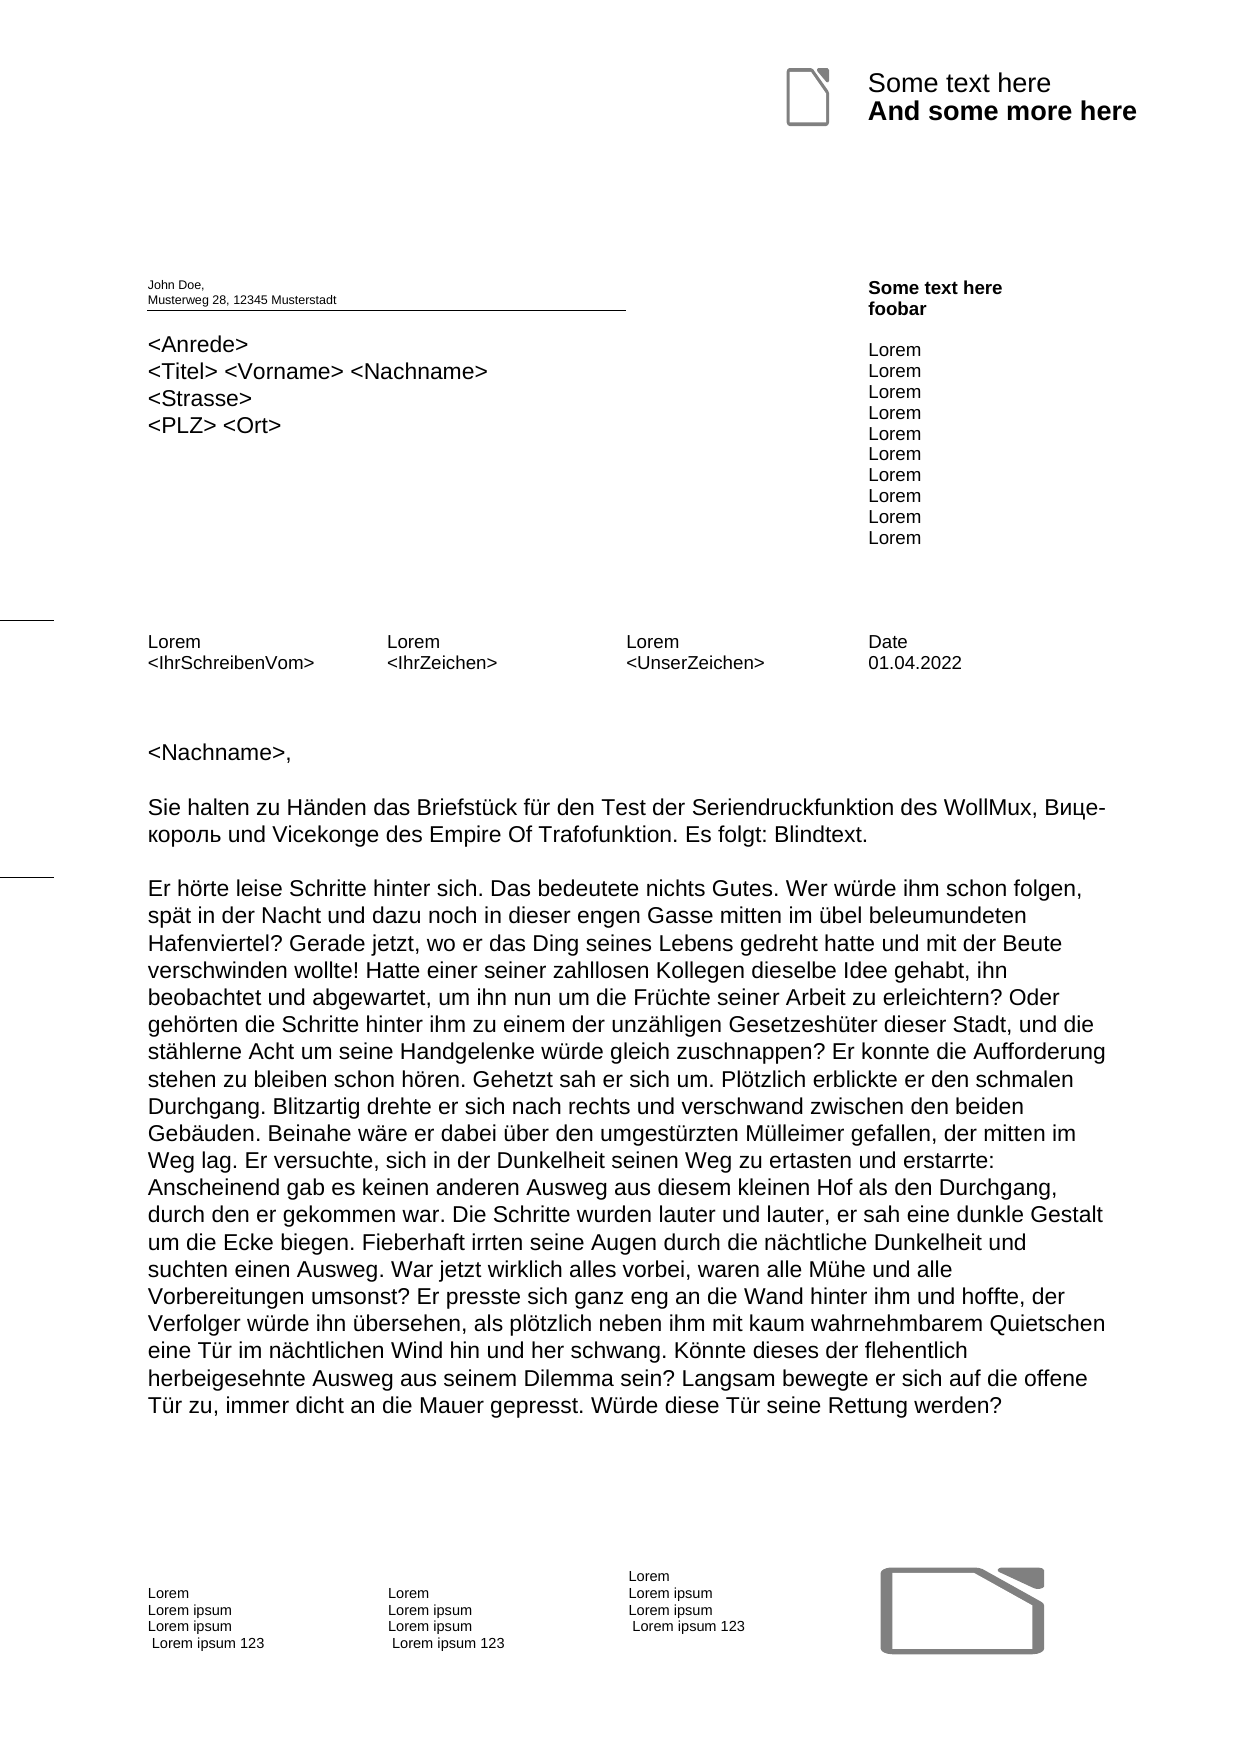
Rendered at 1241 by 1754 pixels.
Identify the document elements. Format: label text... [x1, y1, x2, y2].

text foobar [868, 298, 1199, 319]
table_header [869, 1551, 1109, 1652]
text <Nachname>, [148, 738, 1109, 766]
text And some more here [868, 98, 1198, 125]
text <Titel> <Vorname> <Nachname> [148, 358, 626, 385]
text Some text here [868, 277, 1199, 298]
table_header Lorem Lorem ipsum Lorem ipsum Lorem ipsum 123 [628, 1551, 869, 1652]
table_header Lorem Lorem ipsum Lorem ipsum Lorem ipsum 123 [148, 1551, 388, 1652]
text Lorem [148, 632, 354, 653]
text Some text here [868, 71, 1198, 98]
text <UnserZeichen> [626, 653, 833, 673]
text Musterweg 28, 12345 Musterstadt [148, 292, 626, 307]
text Lorem [626, 632, 833, 653]
text Date [868, 632, 1108, 653]
text Er hörte leise Schritte hinter sich. Das bedeutete nichts Gutes. Wer würde ihm schon folgen, spät in der Nacht und dazu noch in dieser engen Gasse mitten im übel beleumundeten Hafenviertel? Gerade jetzt, wo er das Ding seines Lebens gedreht hatte und mit der Beute verschwinden wollte! Hatte einer seiner zahllosen Kollegen dieselbe Idee gehabt, ihn beobachtet und abgewartet, um ihn nun um die Früchte seiner Arbeit zu erleichtern? Oder gehörten die Schritte hinter ihm zu einem der unzähligen Gesetzeshüter dieser Stadt, und die stählerne Acht um seine Handgelenke würde gleich zuschnappen? Er konnte die Aufforderung stehen zu bleiben schon hören. Gehetzt sah er sich um. Plötzlich erblickte er den schmalen Durchgang. Blitzartig drehte er sich nach rechts und verschwand zwischen den beiden Gebäuden. Beinahe wäre er dabei über den umgestürzten Mülleimer gefallen, der mitten im Weg lag. Er versuchte, sich in der Dunkelheit seinen Weg zu ertasten und erstarrte: Anscheinend gab es keinen anderen Ausweg aus diesem kleinen Hof als den Durchgang, durch den er gekommen war. Die Schritte wurden lauter und lauter, er sah eine dunkle Gestalt um die Ecke biegen. Fieberhaft irrten seine Augen durch die nächtliche Dunkelheit und suchten einen Ausweg. War jetzt wirklich alles vorbei, waren alle Mühe und alle Vorbereitungen umsonst? Er presste sich ganz eng an die Wand hinter ihm und hoffte, der Verfolger würde ihn übersehen, als plötzlich neben ihm mit kaum wahrnehmbarem Quietschen eine Tür im nächtlichen Wind hin und her schwang. Könnte dieses der flehentlich herbeigesehnte Ausweg aus seinem Dilemma sein? Langsam bewegte er sich auf die offene Tür zu, immer dicht an die Mauer gepresst. Würde diese Tür seine Rettung werden? [148, 874, 1109, 1418]
text <IhrZeichen> [387, 653, 593, 673]
text <IhrSchreibenVom> [148, 653, 354, 673]
text Lorem Lorem Lorem Lorem Lorem Lorem Lorem Lorem Lorem Lorem [868, 340, 1199, 548]
text Lorem [387, 632, 593, 653]
table_header Lorem Lorem ipsum Lorem ipsum Lorem ipsum 123 [388, 1551, 628, 1652]
text John Doe, [148, 277, 626, 292]
text <Anrede> [148, 331, 626, 358]
text <PLZ> <Ort> [148, 412, 626, 439]
text <Strasse> [148, 385, 626, 412]
text 01.04.2022 [868, 653, 1108, 673]
text Sie halten zu Händen das Briefstück für den Test der Seriendruckfunktion des WollMux, Вице-король und Vicekonge des Empire Of Trafofunktion. Es folgt: Blindtext. [148, 793, 1109, 847]
